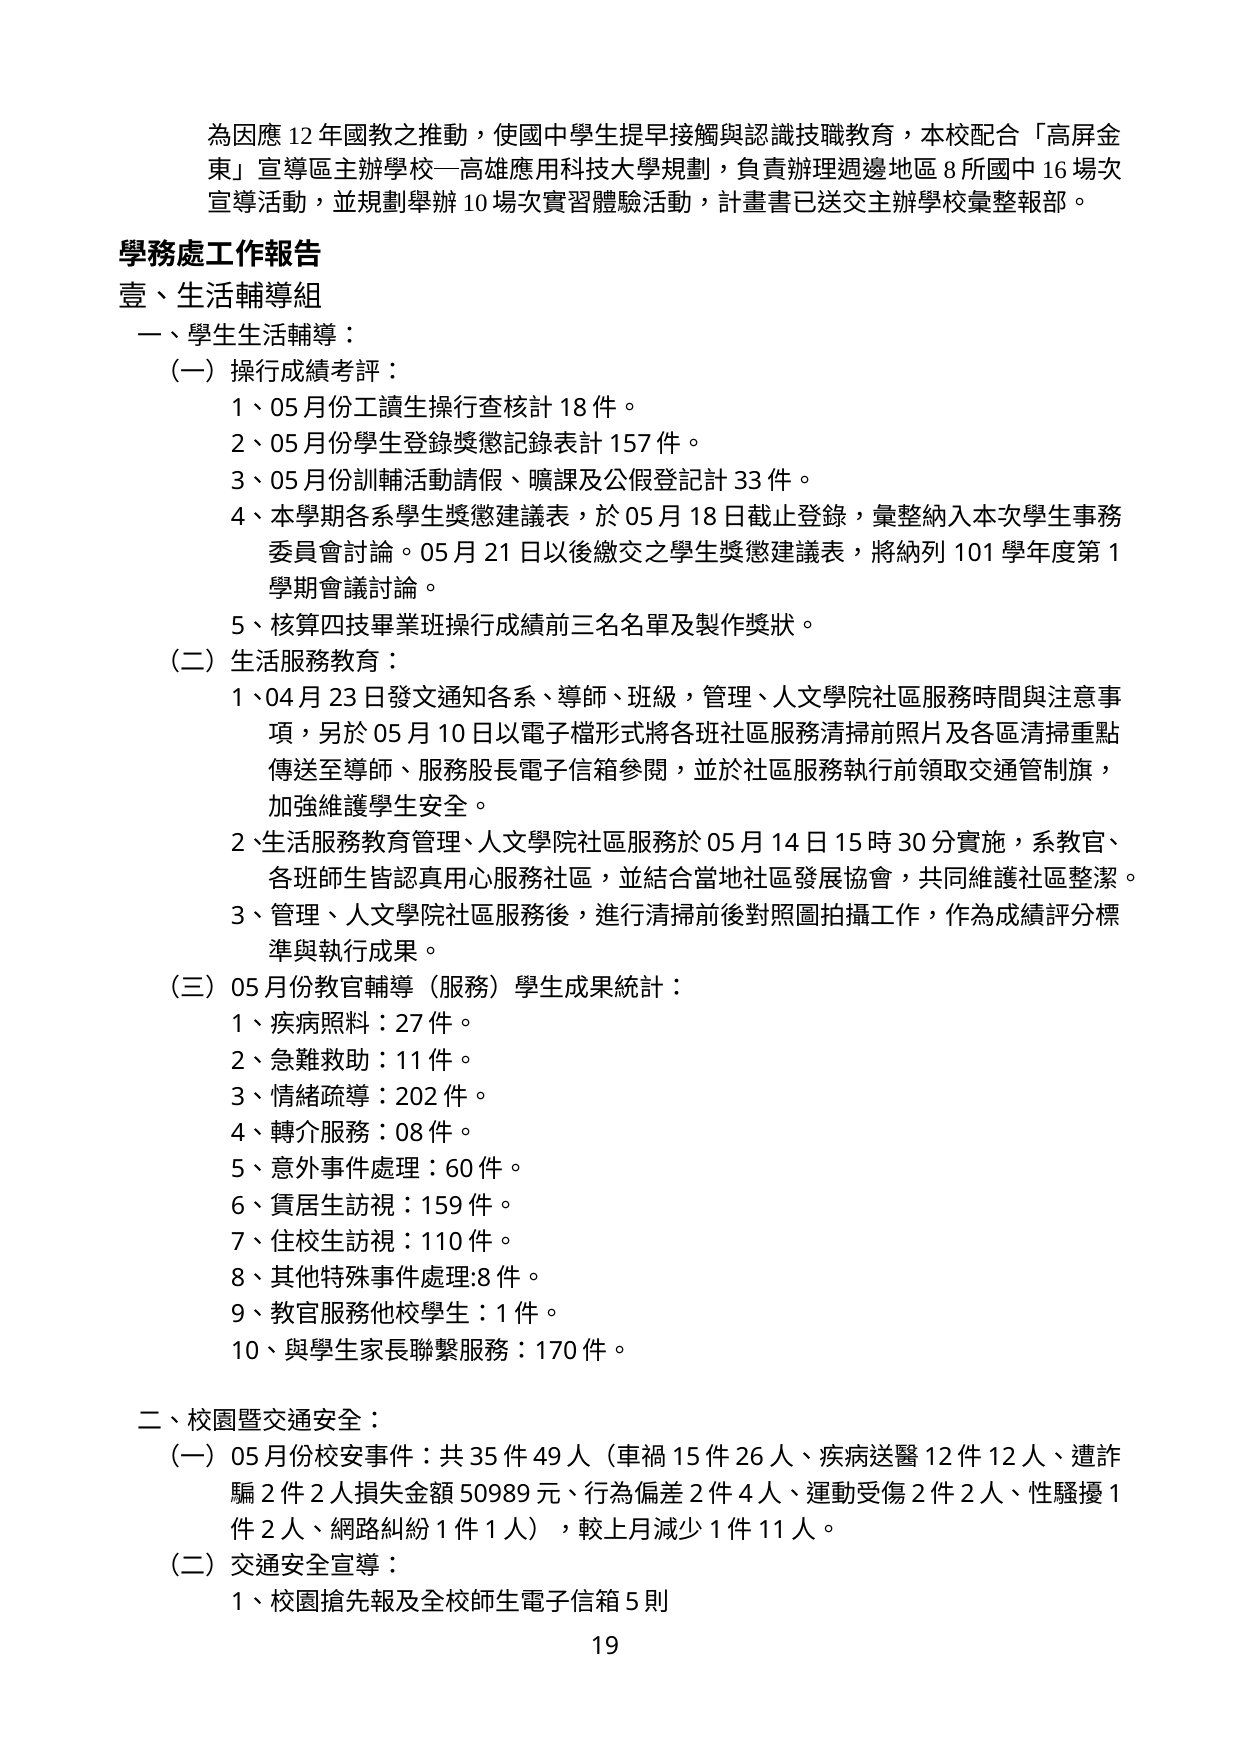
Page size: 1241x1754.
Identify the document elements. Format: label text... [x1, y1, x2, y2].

text 1、05月份工讀生操行查核計18件。 [231, 388, 1122, 424]
text （三）05月份教官輔導（服務）學生成果統計： [156, 968, 1122, 1004]
text （一）操行成績考評： [156, 351, 1122, 388]
text 1、疾病照料：27件。 [231, 1004, 1122, 1040]
text 6、賃居生訪視：159件。 [231, 1185, 1122, 1221]
text 3、管理、人文學院社區服務後，進行清掃前後對照圖拍攝工作，作為成績評分標準與執行成果。 [231, 895, 1122, 968]
text 4、本學期各系學生獎懲建議表，於05月18日截止登錄，彙整納入本次學生事務委員會討論。05月21日以後繳交之學生獎懲建議表，將納列101學年度第1學期會議討論。 [231, 496, 1122, 605]
text 2、05月份學生登錄獎懲記錄表計157件。 [231, 424, 1122, 460]
text 4、轉介服務：08件。 [231, 1113, 1122, 1149]
text 壹、生活輔導組 [118, 273, 1122, 315]
text 2、生活服務教育管理、人文學院社區服務於05月14日15時30分實施，系教官、各班師生皆認真用心服務社區，並結合當地社區發展協會，共同維護社區整潔。 [231, 823, 1122, 895]
text 5、意外事件處理：60件。 [231, 1149, 1122, 1185]
text 2、急難救助：11件。 [231, 1040, 1122, 1076]
text 學務處工作報告 [118, 231, 1122, 273]
text 1、校園搶先報及全校師生電子信箱5則 [231, 1582, 1122, 1618]
text 1、04月23日發文通知各系、導師、班級，管理、人文學院社區服務時間與注意事項，另於05月10日以電子檔形式將各班社區服務清掃前照片及各區清掃重點傳送至導師、服務股長電子信箱參閱，並於社區服務執行前領取交通管制旗，加強維護學生安全。 [231, 678, 1122, 823]
text （二）生活服務教育： [156, 641, 1122, 678]
text （二）交通安全宣導： [156, 1546, 1122, 1582]
text 7、住校生訪視：110件。 [231, 1221, 1122, 1258]
text （一）05月份校安事件：共35件49人（車禍15件26人、疾病送醫12件12人、遭詐騙2件2人損失金額50989元、行為偏差2件4人、運動受傷2件2人、性騷擾1件2人、網路糾紛1件1人），較上月減少1件11人。 [156, 1437, 1122, 1546]
text 為因應12年國教之推動，使國中學生提早接觸與認識技職教育，本校配合「高屏金東」宣導區主辦學校─高雄應用科技大學規劃，負責辦理週邊地區8所國中16場次宣導活動，並規劃舉辦10場次實習體驗活動，計畫書已送交主辦學校彙整報部。 [207, 118, 1122, 218]
text 8、其他特殊事件處理:8件。 [231, 1258, 1122, 1294]
text 一、學生生活輔導： [137, 315, 1122, 351]
text 3、情緒疏導：202件。 [231, 1076, 1122, 1113]
text 9、教官服務他校學生：1件。 [231, 1294, 1122, 1330]
text 二、校園暨交通安全： [137, 1401, 1122, 1437]
text 5、核算四技畢業班操行成績前三名名單及製作獎狀。 [118, 605, 1122, 641]
text 3、05月份訓輔活動請假、曠課及公假登記計33件。 [118, 460, 1122, 496]
text 10、與學生家長聯繫服務：170件。 [231, 1330, 1122, 1366]
